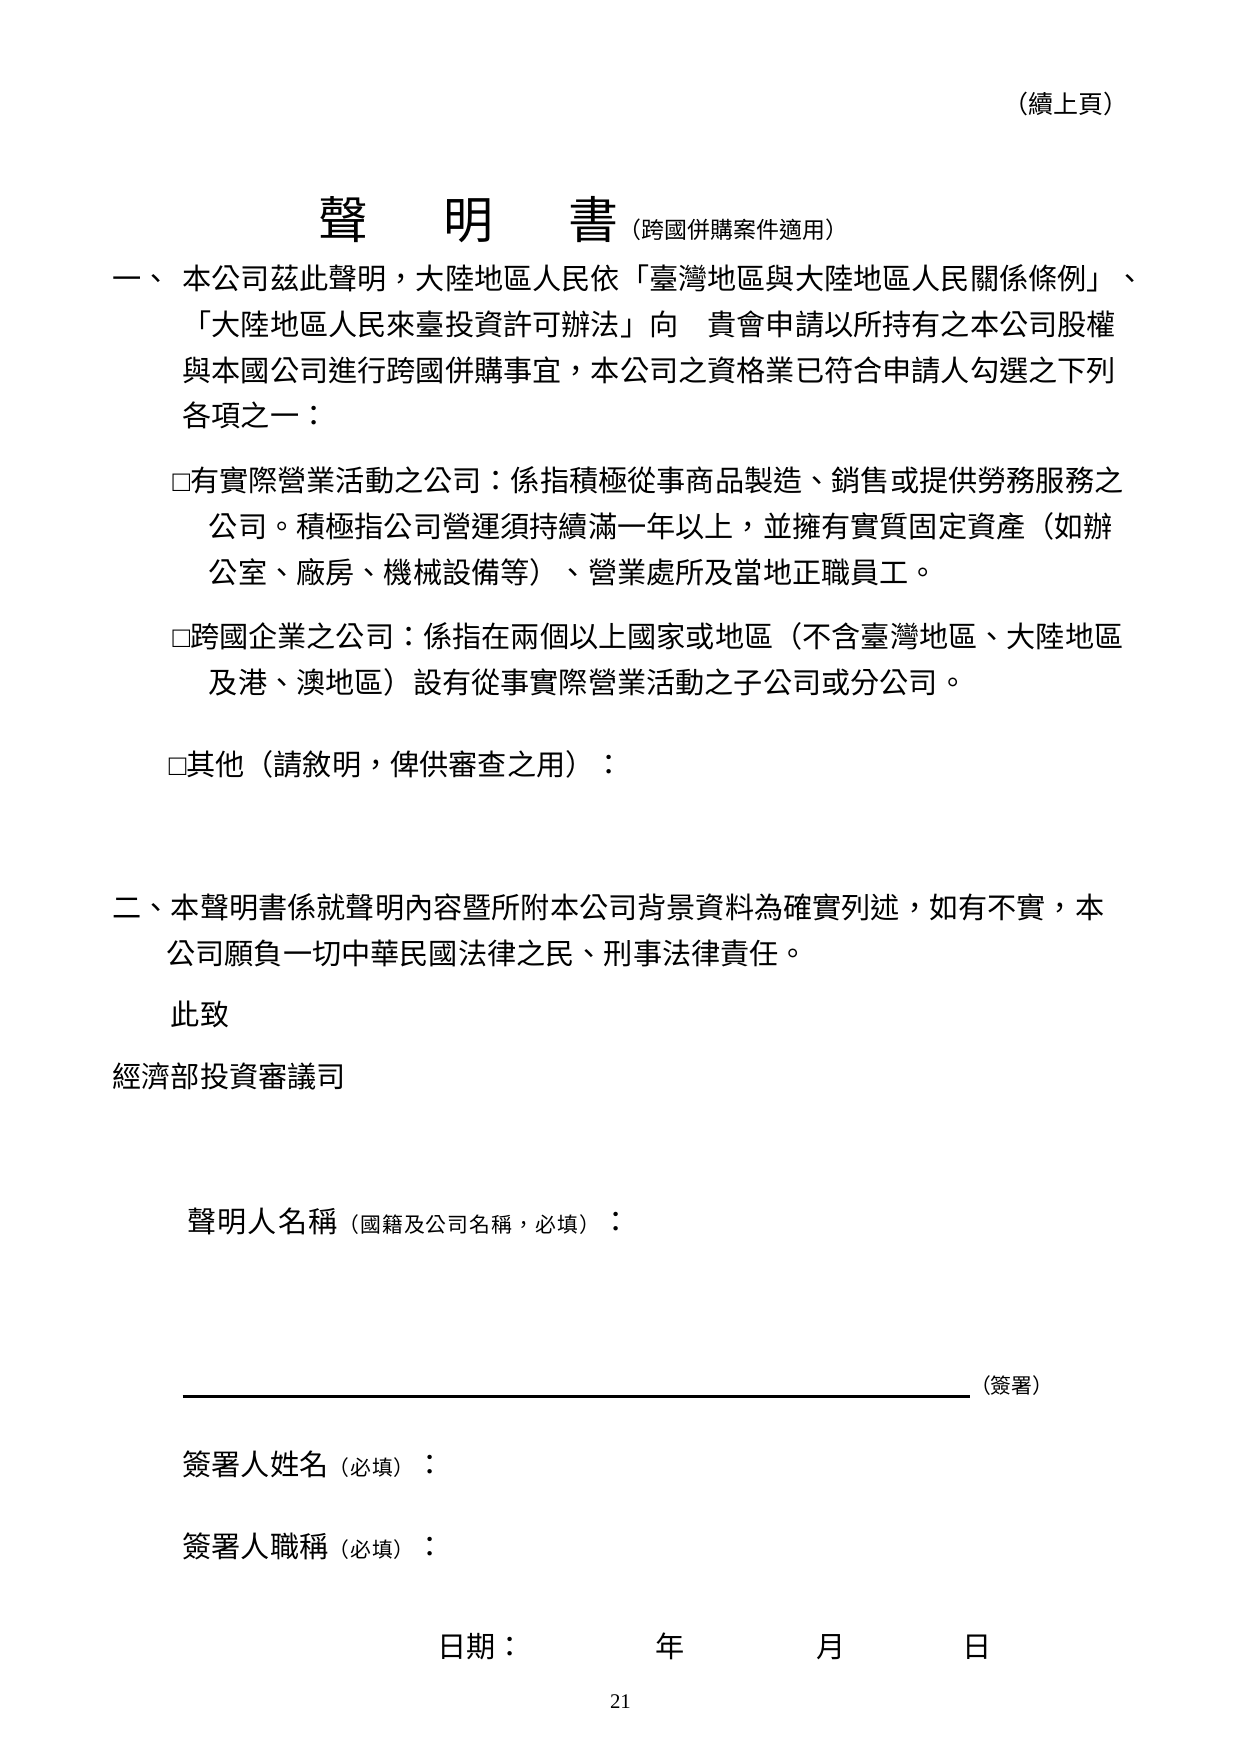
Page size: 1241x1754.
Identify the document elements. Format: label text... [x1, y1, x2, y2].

text 簽署人姓名（必填）： [112, 1421, 1128, 1484]
text 聲明人名稱（國籍及公司名稱，必填）： [112, 1178, 1128, 1240]
text （簽署） [112, 1340, 1128, 1403]
text □有實際營業活動之公司：係指積極從事商品製造、銷售或提供勞務服務之公司。積極指公司營運須持續滿一年以上，並擁有實質固定資產（如辦公室、廠房、機械設備等）、營業處所及當地正職員工。 [172, 455, 1128, 592]
text 聲 明 書（跨國併購案件適用） [318, 180, 1128, 253]
text 此致 [112, 989, 1128, 1035]
text 經濟部投資審議司 [112, 1051, 1128, 1096]
text □跨國企業之公司：係指在兩個以上國家或地區（不含臺灣地區、大陸地區及港、澳地區）設有從事實際營業活動之子公司或分公司。 [172, 611, 1128, 703]
text 二、本聲明書係就聲明內容暨所附本公司背景資料為確實列述，如有不實，本公司願負一切中華民國法律之民、刑事法律責任。 [112, 882, 1128, 973]
text 日期： 年 月 日 [112, 1623, 1128, 1666]
text （續上頁） [112, 61, 1128, 124]
text 簽署人職稱（必填）： [112, 1503, 1128, 1565]
text □其他（請敘明，俾供審查之用）： [168, 721, 1128, 784]
text 一、 本公司茲此聲明，大陸地區人民依「臺灣地區與大陸地區人民關係條例」、「大陸地區人民來臺投資許可辦法」向 貴會申請以所持有之本公司股權與本國公司進行跨國併購事宜，本公司之資格業已符合申請人勾選之下列各項之一： [112, 253, 1128, 436]
